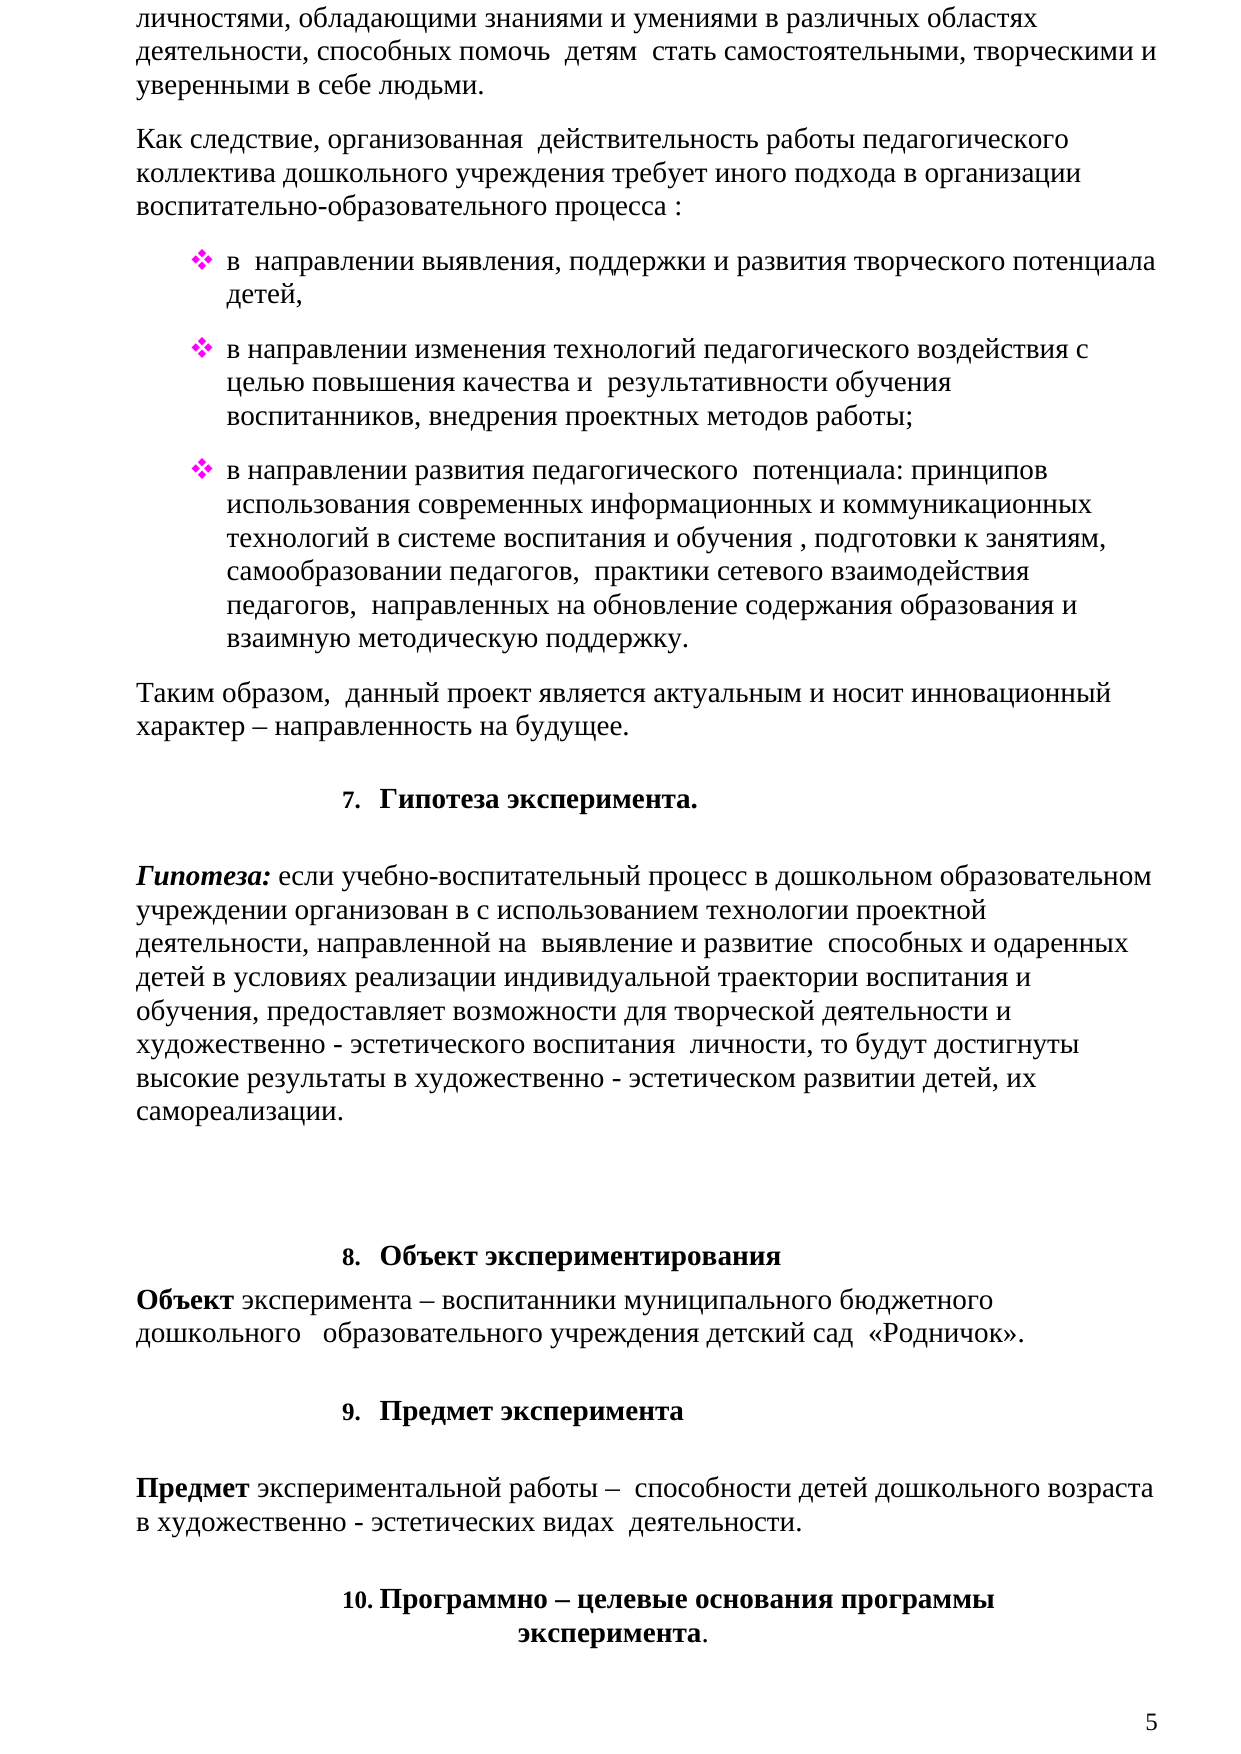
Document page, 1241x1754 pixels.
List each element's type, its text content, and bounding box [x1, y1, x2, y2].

text Объект эксперимента – воспитанники муниципального бюджетного дошкольного образовательного учреждения детский сад «Родничок». [136, 1282, 1158, 1349]
list Объект экспериментирования [342, 1238, 1158, 1271]
text Таким образом, данный проект является актуальным и носит инновационный характер – направленность на будущее. [136, 675, 1158, 742]
text Предмет экспериментальной работы – способности детей дошкольного возраста в художественно - эстетических видах деятельности. [136, 1470, 1158, 1537]
list в направлении развития педагогического потенциала: принципов использования современных информационных и коммуникационных технологий в системе воспитания и обучения , подготовки к занятиям, самообразовании педагогов, практики сетевого взаимодействия педагогов, направленных на обновление содержания образования и взаимную методическую поддержку. [189, 452, 1158, 654]
list в направлении выявления, поддержки и развития творческого потенциала детей, [189, 243, 1158, 310]
text Как следствие, организованная действительность работы педагогического коллектива дошкольного учреждения требует иного подхода в организации воспитательно-образовательного процесса : [136, 121, 1158, 222]
text личностями, обладающими знаниями и умениями в различных областях деятельности, способных помочь детям стать самостоятельными, творческими и уверенными в себе людьми. [136, 0, 1158, 101]
list Программно – целевые основания программы эксперимента. [342, 1581, 1158, 1648]
list Гипотеза эксперимента. [342, 781, 1158, 814]
text Гипотеза: если учебно-воспитательный процесс в дошкольном образовательном учреждении организован в с использованием технологии проектной деятельности, направленной на выявление и развитие способных и одаренных детей в условиях реализации индивидуальной траектории воспитания и обучения, предоставляет возможности для творческой деятельности и художественно - эстетического воспитания личности, то будут достигнуты высокие результаты в художественно - эстетическом развитии детей, их самореализации. [136, 858, 1158, 1127]
list Предмет эксперимента [342, 1393, 1158, 1426]
list в направлении изменения технологий педагогического воздействия с целью повышения качества и результативности обучения воспитанников, внедрения проектных методов работы; [189, 331, 1158, 432]
